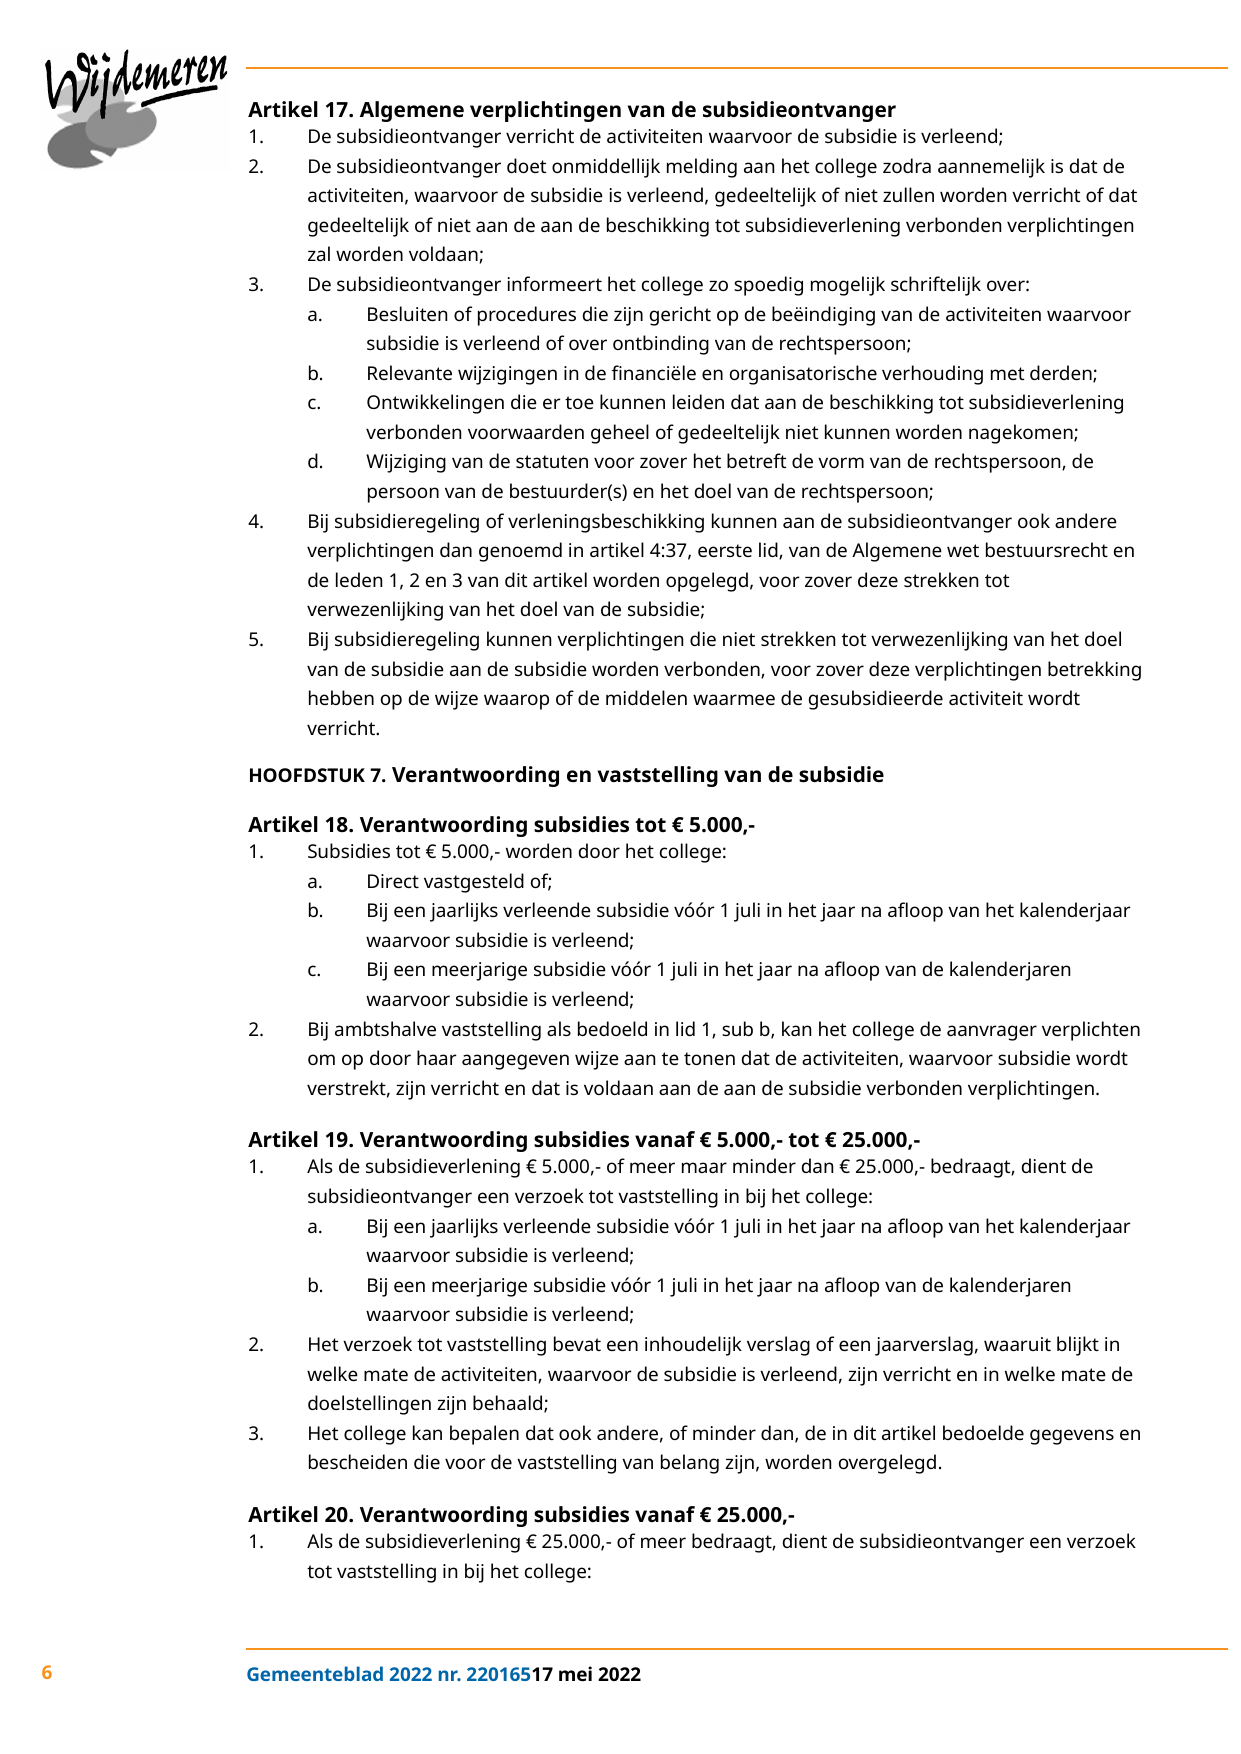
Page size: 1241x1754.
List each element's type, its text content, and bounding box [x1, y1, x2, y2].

list Direct vastgesteld of; [307, 868, 1152, 893]
list Relevante wijzigingen in de financiële en organisatorische verhouding met derden; [307, 360, 1152, 386]
list Het college kan bepalen dat ook andere, of minder dan, de in dit artikel bedoelde gegevens en bescheiden die voor de vaststelling van belang zijn, worden overgelegd. [248, 1420, 1152, 1475]
picture [41, 47, 231, 172]
list Wijziging van de statuten voor zover het betreft de vorm van de rechtspersoon, de persoon van de bestuurder(s) en het doel van de rechtspersoon; [307, 449, 1152, 504]
list Het verzoek tot vaststelling bevat een inhoudelijk verslag of een jaarverslag, waaruit blijkt in welke mate de activiteiten, waarvoor de subsidie is verleend, zijn verricht en in welke mate de doelstellingen zijn behaald; [248, 1331, 1152, 1416]
text Artikel 18. Verantwoording subsidies tot € 5.000,- [248, 810, 1152, 838]
list Bij ambtshalve vaststelling als bedoeld in lid 1, sub b, kan het college de aanvrager verplichten om op door haar aangegeven wijze aan te tonen dat de activiteiten, waarvoor subsidie wordt verstrekt, zijn verricht en dat is voldaan aan de aan de subsidie verbonden verplichtingen. [248, 1016, 1152, 1101]
text Artikel 17. Algemene verplichtingen van de subsidieontvanger [248, 95, 1152, 123]
list Als de subsidieverlening € 25.000,- of meer bedraagt, dient de subsidieontvanger een verzoek tot vaststelling in bij het college: [248, 1528, 1152, 1584]
list Bij subsidieregeling of verleningsbeschikking kunnen aan de subsidieontvanger ook andere verplichtingen dan genoemd in artikel 4:37, eerste lid, van de Algemene wet bestuursrecht en de leden 1, 2 en 3 van dit artikel worden opgelegd, voor zover deze strekken tot verwezenlijking van het doel van de subsidie; [248, 508, 1152, 622]
list De subsidieontvanger verricht de activiteiten waarvoor de subsidie is verleend; [248, 123, 1152, 149]
list Bij een jaarlijks verleende subsidie vóór 1 juli in het jaar na afloop van het kalenderjaar waarvoor subsidie is verleend; [307, 1213, 1152, 1268]
text Artikel 20. Verantwoording subsidies vanaf € 25.000,- [248, 1500, 1152, 1528]
list Ontwikkelingen die er toe kunnen leiden dat aan de beschikking tot subsidieverlening verbonden voorwaarden geheel of gedeeltelijk niet kunnen worden nagekomen; [307, 389, 1152, 445]
text Artikel 19. Verantwoording subsidies vanaf € 5.000,- tot € 25.000,- [248, 1125, 1152, 1154]
list Als de subsidieverlening € 5.000,- of meer maar minder dan € 25.000,- bedraagt, dient de subsidieontvanger een verzoek tot vaststelling in bij het college: [248, 1154, 1152, 1209]
list Besluiten of procedures die zijn gericht op de beëindiging van de activiteiten waarvoor subsidie is verleend of over ontbinding van de rechtspersoon; [307, 301, 1152, 356]
list De subsidieontvanger doet onmiddellijk melding aan het college zodra aannemelijk is dat de activiteiten, waarvoor de subsidie is verleend, gedeeltelijk of niet zullen worden verricht of dat gedeeltelijk of niet aan de aan de beschikking tot subsidieverlening verbonden verplichtingen zal worden voldaan; [248, 153, 1152, 267]
list Bij een meerjarige subsidie vóór 1 juli in het jaar na afloop van de kalenderjaren waarvoor subsidie is verleend; [307, 1272, 1152, 1327]
text HOOFDSTUK 7. Verantwoording en vaststelling van de subsidie [248, 761, 1152, 789]
list Subsidies tot € 5.000,- worden door het college: [248, 838, 1152, 864]
list De subsidieontvanger informeert het college zo spoedig mogelijk schriftelijk over: [248, 271, 1152, 297]
list Bij een jaarlijks verleende subsidie vóór 1 juli in het jaar na afloop van het kalenderjaar waarvoor subsidie is verleend; [307, 897, 1152, 953]
list Bij subsidieregeling kunnen verplichtingen die niet strekken tot verwezenlijking van het doel van de subsidie aan de subsidie worden verbonden, voor zover deze verplichtingen betrekking hebben op de wijze waarop of de middelen waarmee de gesubsidieerde activiteit wordt verricht. [248, 626, 1152, 741]
list Bij een meerjarige subsidie vóór 1 juli in het jaar na afloop van de kalenderjaren waarvoor subsidie is verleend; [307, 957, 1152, 1012]
